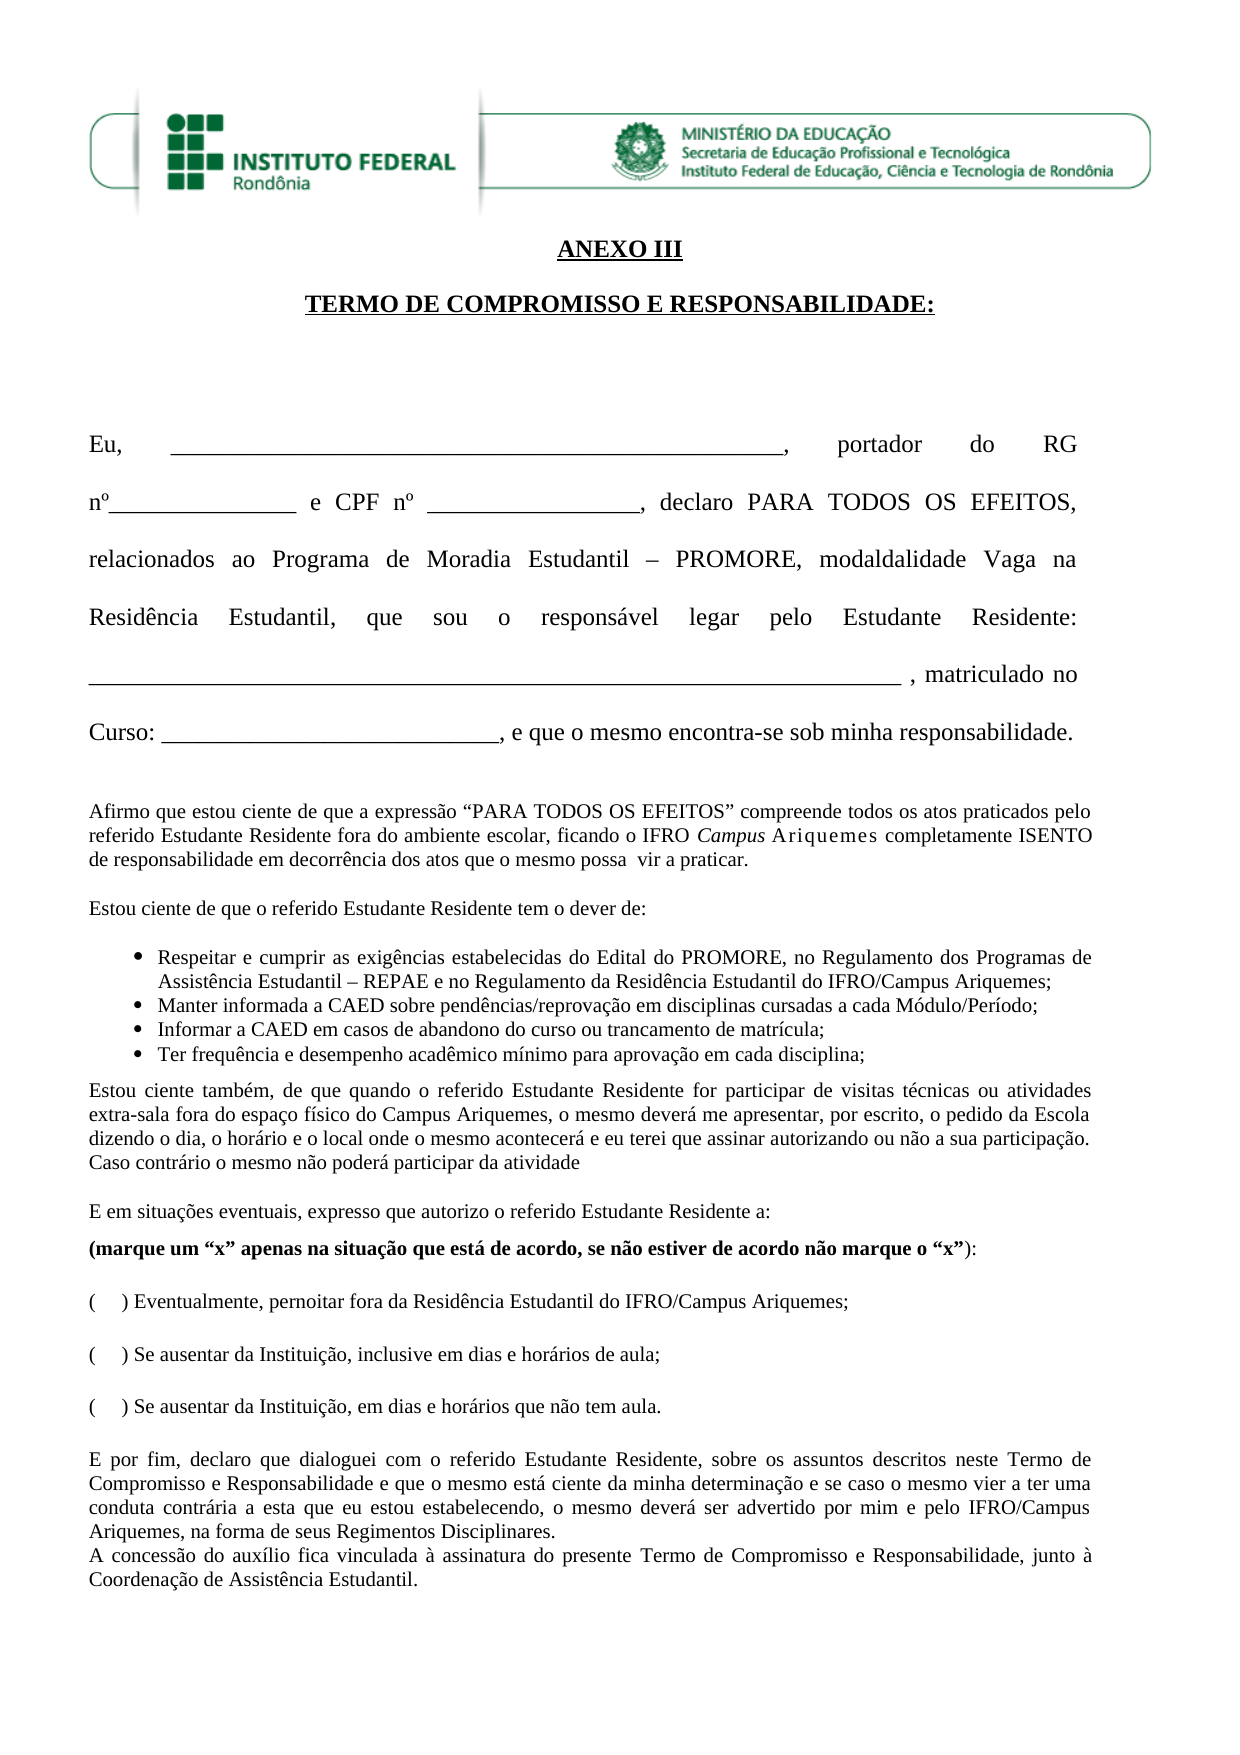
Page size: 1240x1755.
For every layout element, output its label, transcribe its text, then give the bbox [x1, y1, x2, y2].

list Ter frequência e desempenho acadêmico mínimo para aprovação em cada disciplina; [134, 1041, 1093, 1066]
text ( ) Se ausentar da Instituição, em dias e horários que não tem aula. [88, 1394, 1093, 1418]
text (marque um “x” apenas na situação que está de acordo, se não estiver de acordo não marque o “x”): [88, 1236, 1093, 1260]
text ( ) Se ausentar da Instituição, inclusive em dias e horários de aula; [88, 1342, 1093, 1366]
text ( ) Eventualmente, pernoitar fora da Residência Estudantil do IFRO/Campus Ariquemes; [88, 1289, 1093, 1313]
text E em situações eventuais, expresso que autorizo o referido Estudante Residente a: [88, 1199, 1093, 1223]
text ANEXO III [88, 234, 1151, 263]
text Eu, _________________________________________________, portador do RG nº_______________ e CPF nº _________________, declaro PARA TODOS OS EFEITOS, relacionados ao Programa de Moradia Estudantil – PROMORE, modaldalidade Vaga na Residência Estudantil, que sou o responsável legar pelo Estudante Residente: _________________________________________________________________ , matriculado no Curso: ___________________________, e que o mesmo encontra-se sob minha responsabilidade. [88, 429, 1078, 745]
list Afirmo que estou ciente de que a expressão “PARA TODOS OS EFEITOS” compreende todos os atos praticados pelo referido Estudante Residente fora do ambiente escolar, ficando o IFRO Campus Ariquemes completamente ISENTO de responsabilidade em decorrência dos atos que o mesmo possa vir a praticar. [88, 799, 1093, 871]
list Manter informada a CAED sobre pendências/reprovação em disciplinas cursadas a cada Módulo/Período; [134, 993, 1093, 1017]
text Estou ciente também, de que quando o referido Estudante Residente for participar de visitas técnicas ou atividades extra-sala fora do espaço físico do Campus Ariquemes, o mesmo deverá me apresentar, por escrito, o pedido da Escola dizendo o dia, o horário e o local onde o mesmo acontecerá e eu terei que assinar autorizando ou não a sua participação. Caso contrário o mesmo não poderá participar da atividade [88, 1078, 1093, 1174]
text A concessão do auxílio fica vinculada à assinatura do presente Termo de Compromisso e Responsabilidade, junto à Coordenação de Assistência Estudantil. [88, 1543, 1093, 1591]
text E por fim, declaro que dialoguei com o referido Estudante Residente, sobre os assuntos descritos neste Termo de Compromisso e Responsabilidade e que o mesmo está ciente da minha determinação e se caso o mesmo vier a ter uma conduta contrária a esta que eu estou estabelecendo, o mesmo deverá ser advertido por mim e pelo IFRO/Campus Ariquemes, na forma de seus Regimentos Disciplinares. [88, 1447, 1093, 1543]
list Estou ciente de que o referido Estudante Residente tem o dever de: [88, 896, 1093, 920]
text TERMO DE COMPROMISSO E RESPONSABILIDADE: [88, 289, 1151, 318]
list Informar a CAED em casos de abandono do curso ou trancamento de matrícula; [134, 1017, 1093, 1041]
list Respeitar e cumprir as exigências estabelecidas do Edital do PROMORE, no Regulamento dos Programas de Assistência Estudantil – REPAE e no Regulamento da Residência Estudantil do IFRO/Campus Ariquemes; [134, 945, 1093, 993]
